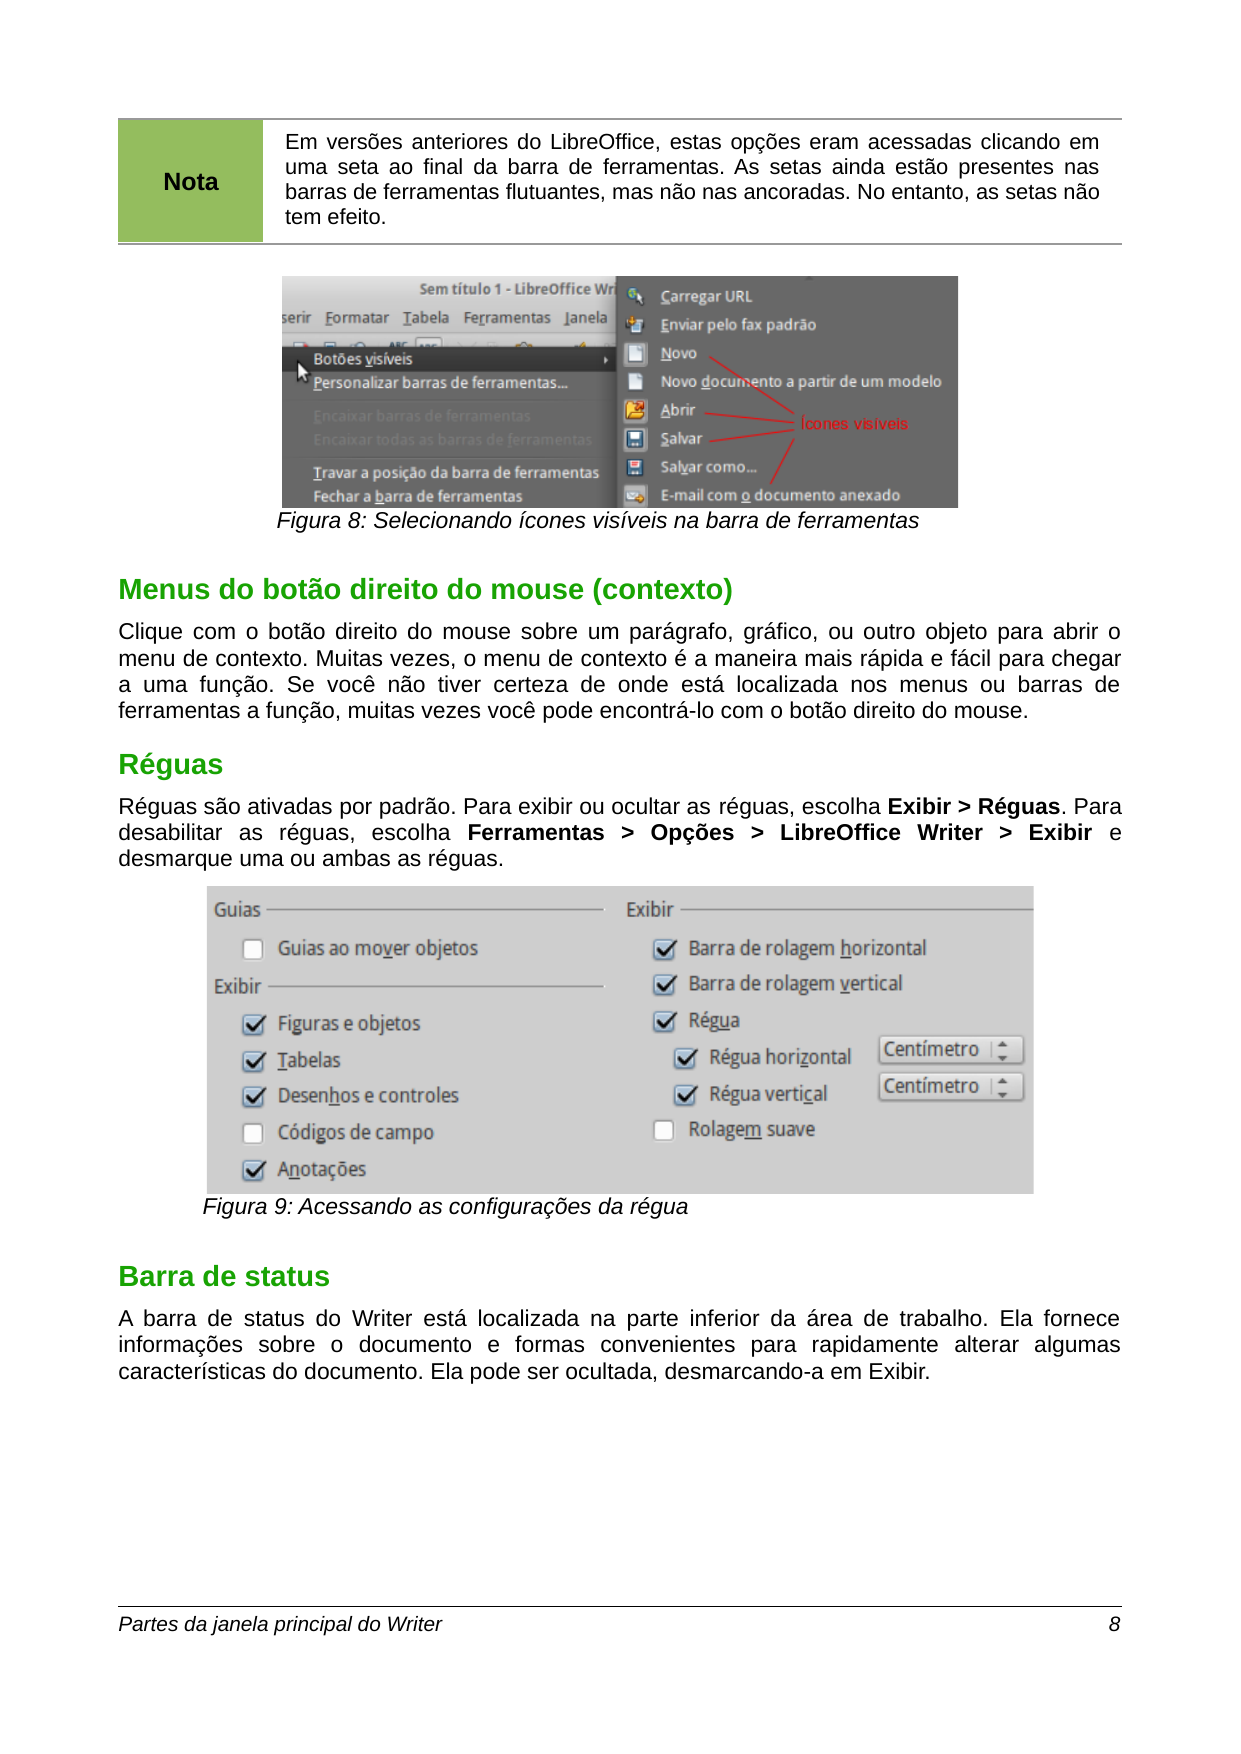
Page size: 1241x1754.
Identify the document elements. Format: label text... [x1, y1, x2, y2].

picture [206, 886, 1034, 1194]
text Clique com o botão direito do mouse sobre um parágrafo, gráfico, ou outro objeto para abrir o menu de contexto. Muitas vezes, o menu de contexto é a maneira mais rápida e fácil para chegar a uma função. Se você não tiver certeza de onde está localizada nos menus ou barras de ferramentas a função, muitas vezes você pode encontrá-lo com o botão direito do mouse. [118, 618, 1122, 724]
picture [282, 276, 959, 508]
text Réguas são ativadas por padrão. Para exibir ou ocultar as réguas, escolha Exibir > Réguas. Para desabilitar as réguas, escolha Ferramentas > Opções > LibreOffice Writer > Exibir e desmarque uma ou ambas as réguas. [118, 793, 1122, 872]
text Figura 9: Acessando as configurações da régua [202, 884, 1038, 1219]
table_header Em versões anteriores do LibreOffice, estas opções eram acessadas clicando em uma seta ao final da barra de ferramentas. As setas ainda estão presentes nas barras de ferramentas flutuantes, mas não nas ancoradas. No entanto, as setas não tem efeito. [264, 120, 1122, 242]
subtitle Barra de status [118, 1259, 1122, 1293]
subtitle Menus do botão direito do mouse (contexto) [118, 572, 1122, 606]
text Figura 8: Selecionando ícones visíveis na barra de ferramentas [276, 275, 964, 533]
subtitle Réguas [118, 747, 1122, 780]
text A barra de status do Writer está localizada na parte inferior da área de trabalho. Ela fornece informações sobre o documento e formas convenientes para rapidamente alterar algumas características do documento. Ela pode ser ocultada, desmarcando-a em Exibir. [118, 1305, 1122, 1384]
table_header Nota [118, 120, 263, 242]
